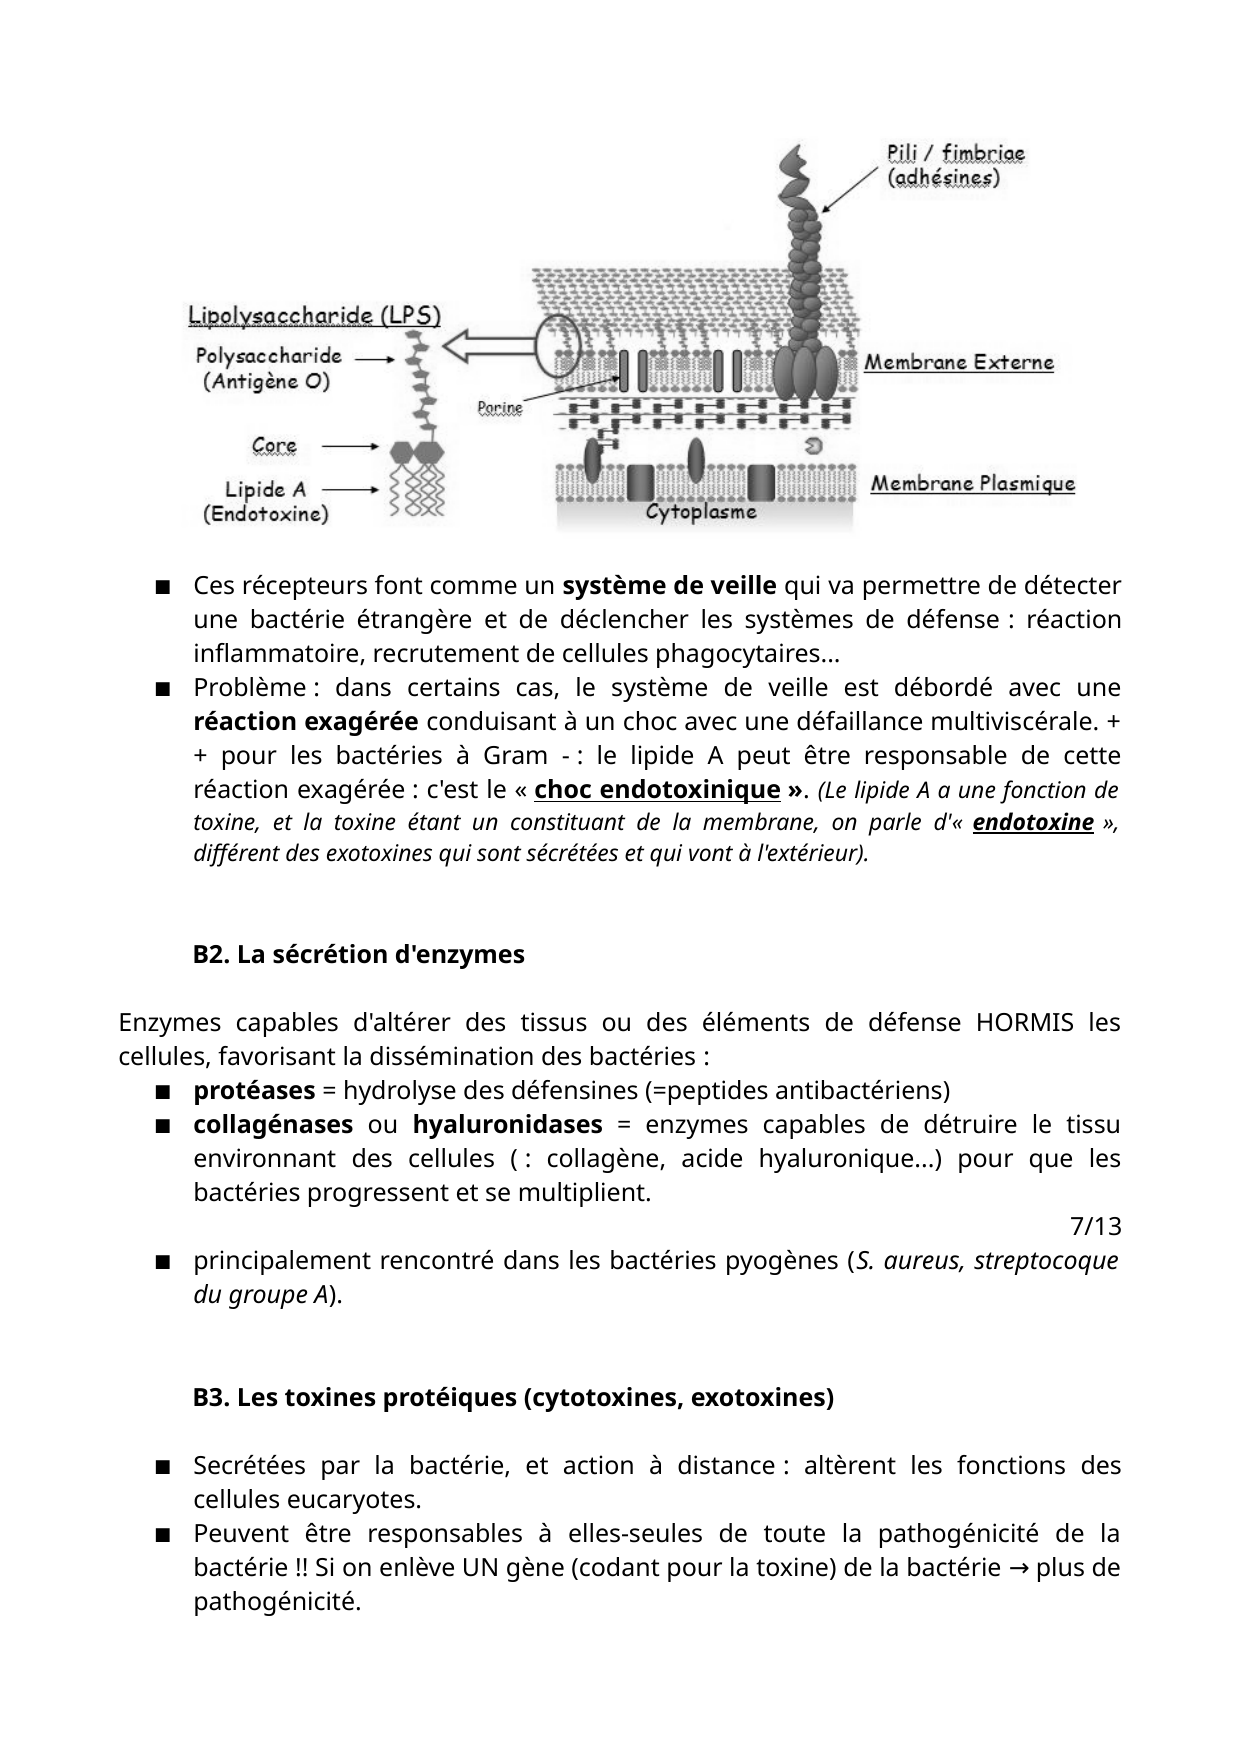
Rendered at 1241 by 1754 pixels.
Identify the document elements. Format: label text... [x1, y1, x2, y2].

text 7/13 [118, 1209, 1122, 1243]
list Secrétées par la bactérie, et action à distance : altèrent les fonctions des cellules eucaryotes. [156, 1447, 1122, 1516]
list Problème : dans certains cas, le système de veille est débordé avec une réaction exagérée conduisant à un choc avec une défaillance multiviscérale. ++ pour les bactéries à Gram - : le lipide A peut être responsable de cette réaction exagérée : c'est le « choc endotoxinique ». (Le lipide A a une fonction de toxine, et la toxine étant un constituant de la membrane, on parle d'« endotoxine », différent des exotoxines qui sont sécrétées et qui vont à l'extérieur). [156, 669, 1122, 868]
text B3. Les toxines protéiques (cytotoxines, exotoxines) [118, 1379, 1122, 1413]
text Enzymes capables d'altérer des tissus ou des éléments de défense HORMIS les cellules, favorisant la dissémination des bactéries : [118, 1004, 1122, 1073]
list principalement rencontré dans les bactéries pyogènes (S. aureus, streptocoque du groupe A). [156, 1243, 1122, 1311]
list protéases = hydrolyse des défensines (=peptides antibactériens) [156, 1073, 1122, 1107]
text B2. La sécrétion d'enzymes [118, 936, 1122, 971]
list Peuvent être responsables à elles-seules de toute la pathogénicité de la bactérie !! Si on enlève UN gène (codant pour la toxine) de la bactérie → plus de pathogénicité. [156, 1516, 1122, 1618]
list Ces récepteurs font comme un système de veille qui va permettre de détecter une bactérie étrangère et de déclencher les systèmes de défense : réaction inflammatoire, recrutement de cellules phagocytaires... [156, 567, 1122, 669]
list collagénases ou hyaluronidases = enzymes capables de détruire le tissu environnant des cellules ( : collagène, acide hyaluronique...) pour que les bactéries progressent et se multiplient. [156, 1107, 1122, 1209]
